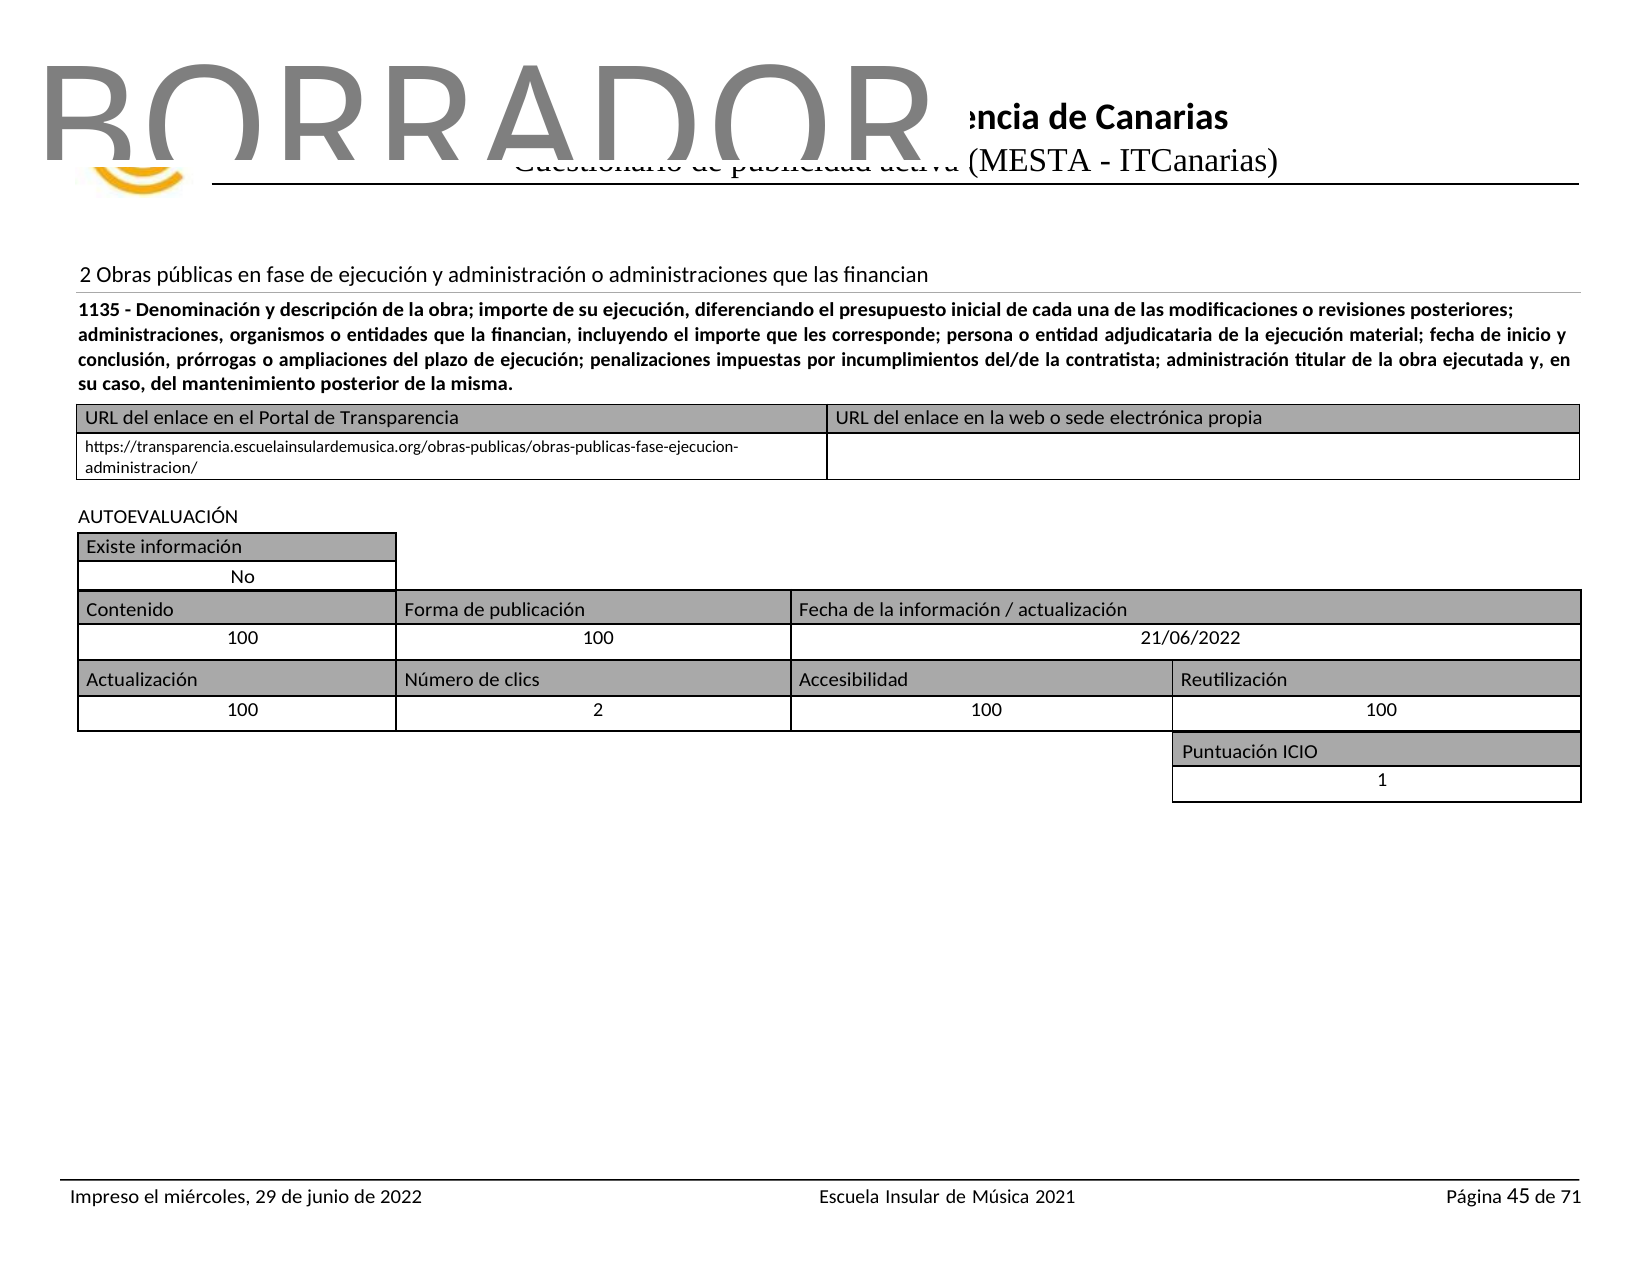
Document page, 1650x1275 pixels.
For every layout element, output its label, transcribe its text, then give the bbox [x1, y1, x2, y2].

text AUTOEVALUACIÓN [78, 504, 1594, 528]
table_cell 100 [397, 625, 790, 659]
table_cell [78, 732, 1172, 801]
table_cell 2 [397, 697, 790, 730]
table_header [397, 532, 1581, 589]
table_header Existe información [79, 534, 395, 560]
table_cell 100 [792, 697, 1172, 730]
table_cell 100 [1173, 697, 1580, 730]
text 1135 - Denominación y descripción de la obra; importe de su ejecución, diferenciando el presupuesto inicial de cada una de las modificaciones o revisiones posteriores; administraciones, organismos o entidades que la financian, incluyendo el importe que les corresponde; persona o entidad adjudicataria de la ejecución material; fecha de inicio y conclusión, prórrogas o ampliaciones del plazo de ejecución; penalizaciones impuestas por incumplimientos del/de la contratista; administración titular de la obra ejecutada y, en su caso, del mantenimiento posterior de la misma. [78, 298, 1572, 396]
table_cell [828, 434, 1579, 478]
table_cell Fecha de la información / actualización [792, 591, 1580, 623]
table_cell Contenido [79, 592, 395, 623]
table_header URL del enlace en el Portal de Transparencia [77, 405, 826, 432]
text BORRADOR [15, 7, 955, 159]
table_cell 21/06/2022 [792, 625, 1580, 659]
table_cell Reutilización [1173, 661, 1580, 695]
table_cell 100 [79, 625, 395, 659]
table_cell Puntuación ICIO [1173, 733, 1580, 765]
table_cell 1 [1173, 767, 1580, 801]
table_cell Actualización [79, 661, 395, 695]
table_cell Accesibilidad [792, 661, 1172, 695]
table_cell https://transparencia.escuelainsulardemusica.org/obras-publicas/obras-publicas-fase-ejecucion- administracion/ [77, 434, 826, 478]
table_cell Número de clics [397, 661, 790, 695]
table_cell Forma de publicación [397, 591, 790, 623]
table_cell No [79, 562, 395, 589]
table_header URL del enlace en la web o sede electrónica propia [828, 405, 1579, 432]
table_cell 100 [79, 697, 395, 730]
list Obras públicas en fase de ejecución y administración o administraciones que las financian [79, 260, 1594, 288]
